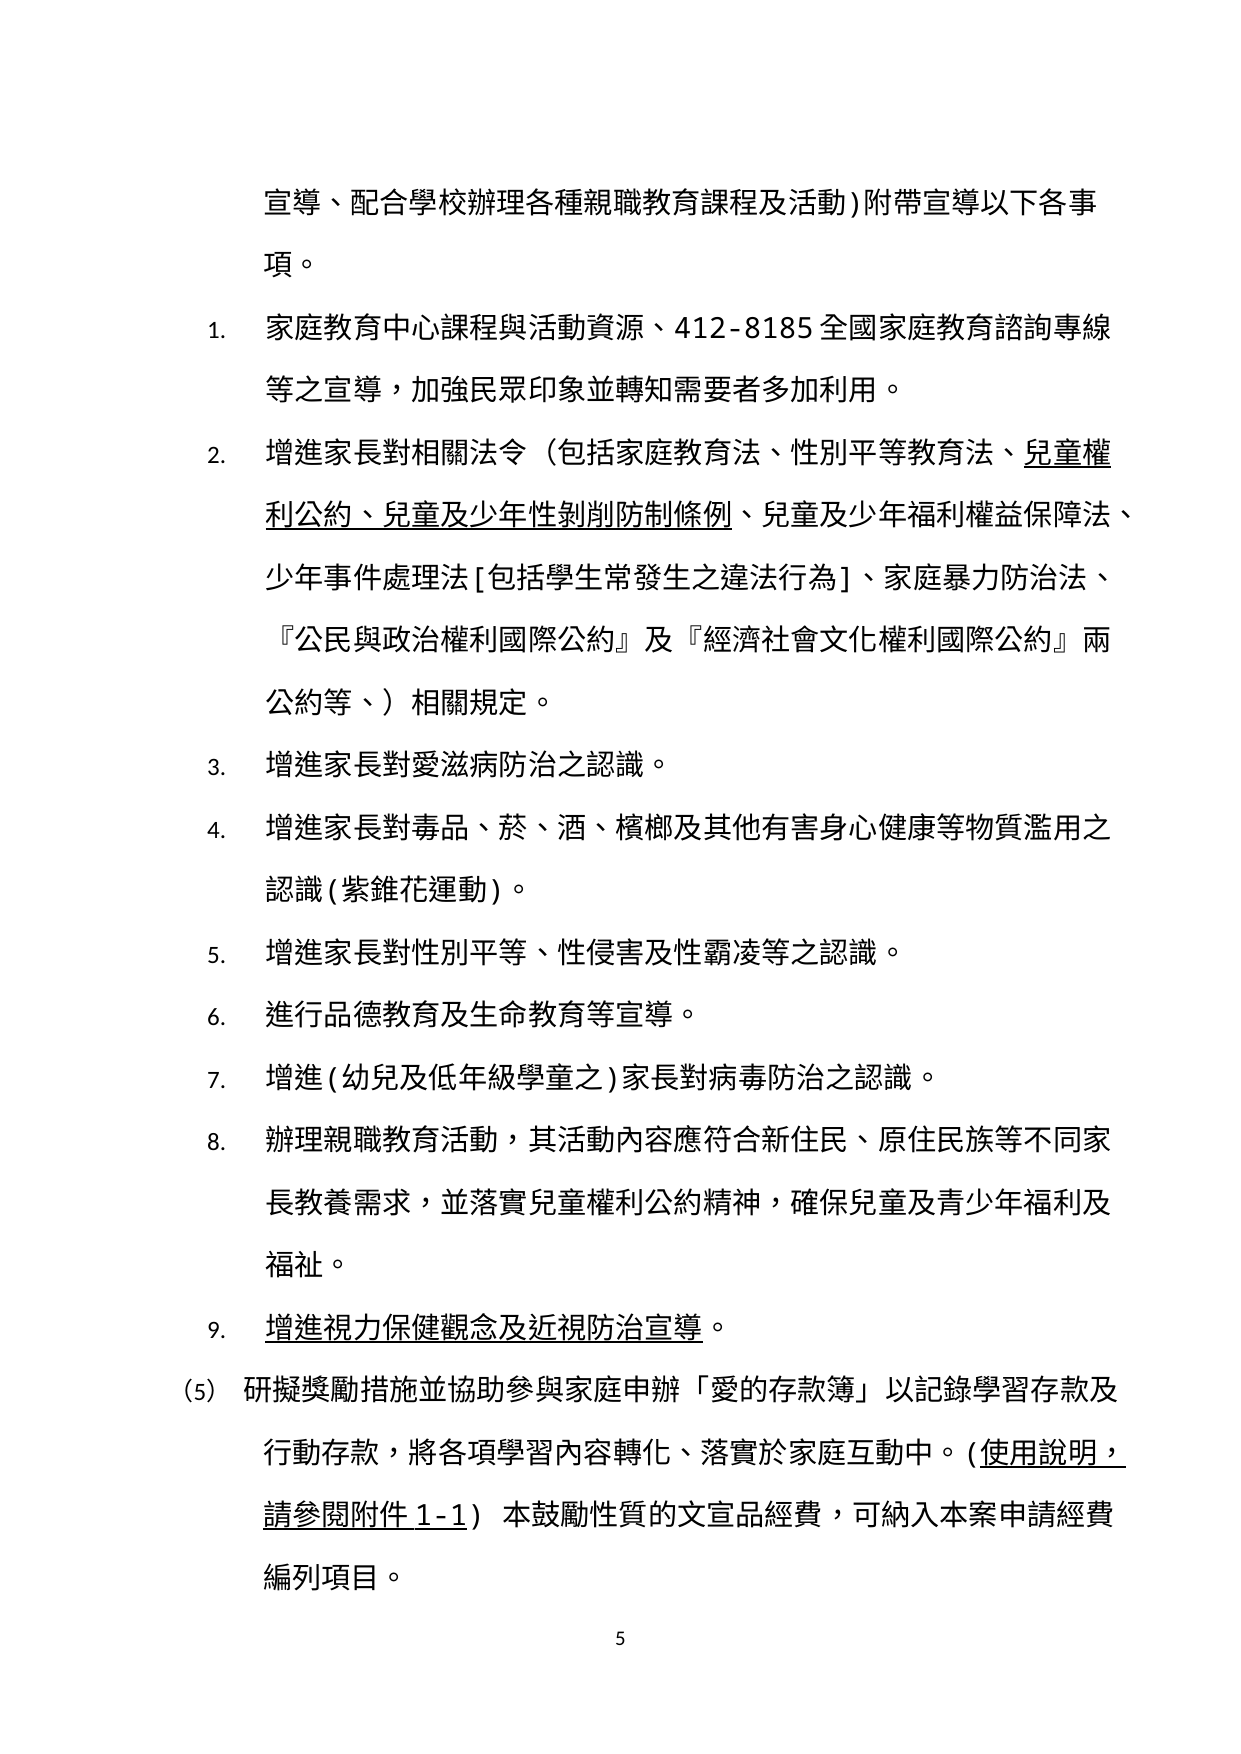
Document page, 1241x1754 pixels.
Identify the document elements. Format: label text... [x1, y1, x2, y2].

list 研擬獎勵措施並協助參與家庭申辦「愛的存款簿」以記錄學習存款及行動存款，將各項學習內容轉化、落實於家庭互動中。(使用說明，請參閱附件1-1) 本鼓勵性質的文宣品經費，可納入本案申請經費編列項目。 [168, 1346, 1122, 1596]
list 辦理親職教育活動，其活動內容應符合新住民、原住民族等不同家長教養需求，並落實兒童權利公約精神，確保兒童及青少年福利及福祉。 [207, 1096, 1122, 1284]
list 增進視力保健觀念及近視防治宣導。 [207, 1284, 1122, 1346]
list 家庭教育中心課程與活動資源、412-8185全國家庭教育諮詢專線等之宣導，加強民眾印象並轉知需要者多加利用。 [207, 284, 1122, 409]
list 增進(幼兒及低年級學童之)家長對病毒防治之認識。 [207, 1034, 1122, 1096]
list 增進家長對性別平等、性侵害及性霸凌等之認識。 [207, 909, 1122, 971]
list 宣導、配合學校辦理各種親職教育課程及活動)附帶宣導以下各事項。 [168, 159, 1122, 284]
list 進行品德教育及生命教育等宣導。 [207, 971, 1122, 1034]
list 增進家長對相關法令（包括家庭教育法、性別平等教育法、兒童權利公約、兒童及少年性剝削防制條例、兒童及少年福利權益保障法、少年事件處理法[包括學生常發生之違法行為]、家庭暴力防治法、『公民與政治權利國際公約』及『經濟社會文化權利國際公約』兩公約等、）相關規定。 [207, 409, 1122, 721]
list 增進家長對愛滋病防治之認識。 [207, 721, 1122, 784]
list 增進家長對毒品、菸、酒、檳榔及其他有害身心健康等物質濫用之認識(紫錐花運動)。 [207, 784, 1122, 909]
